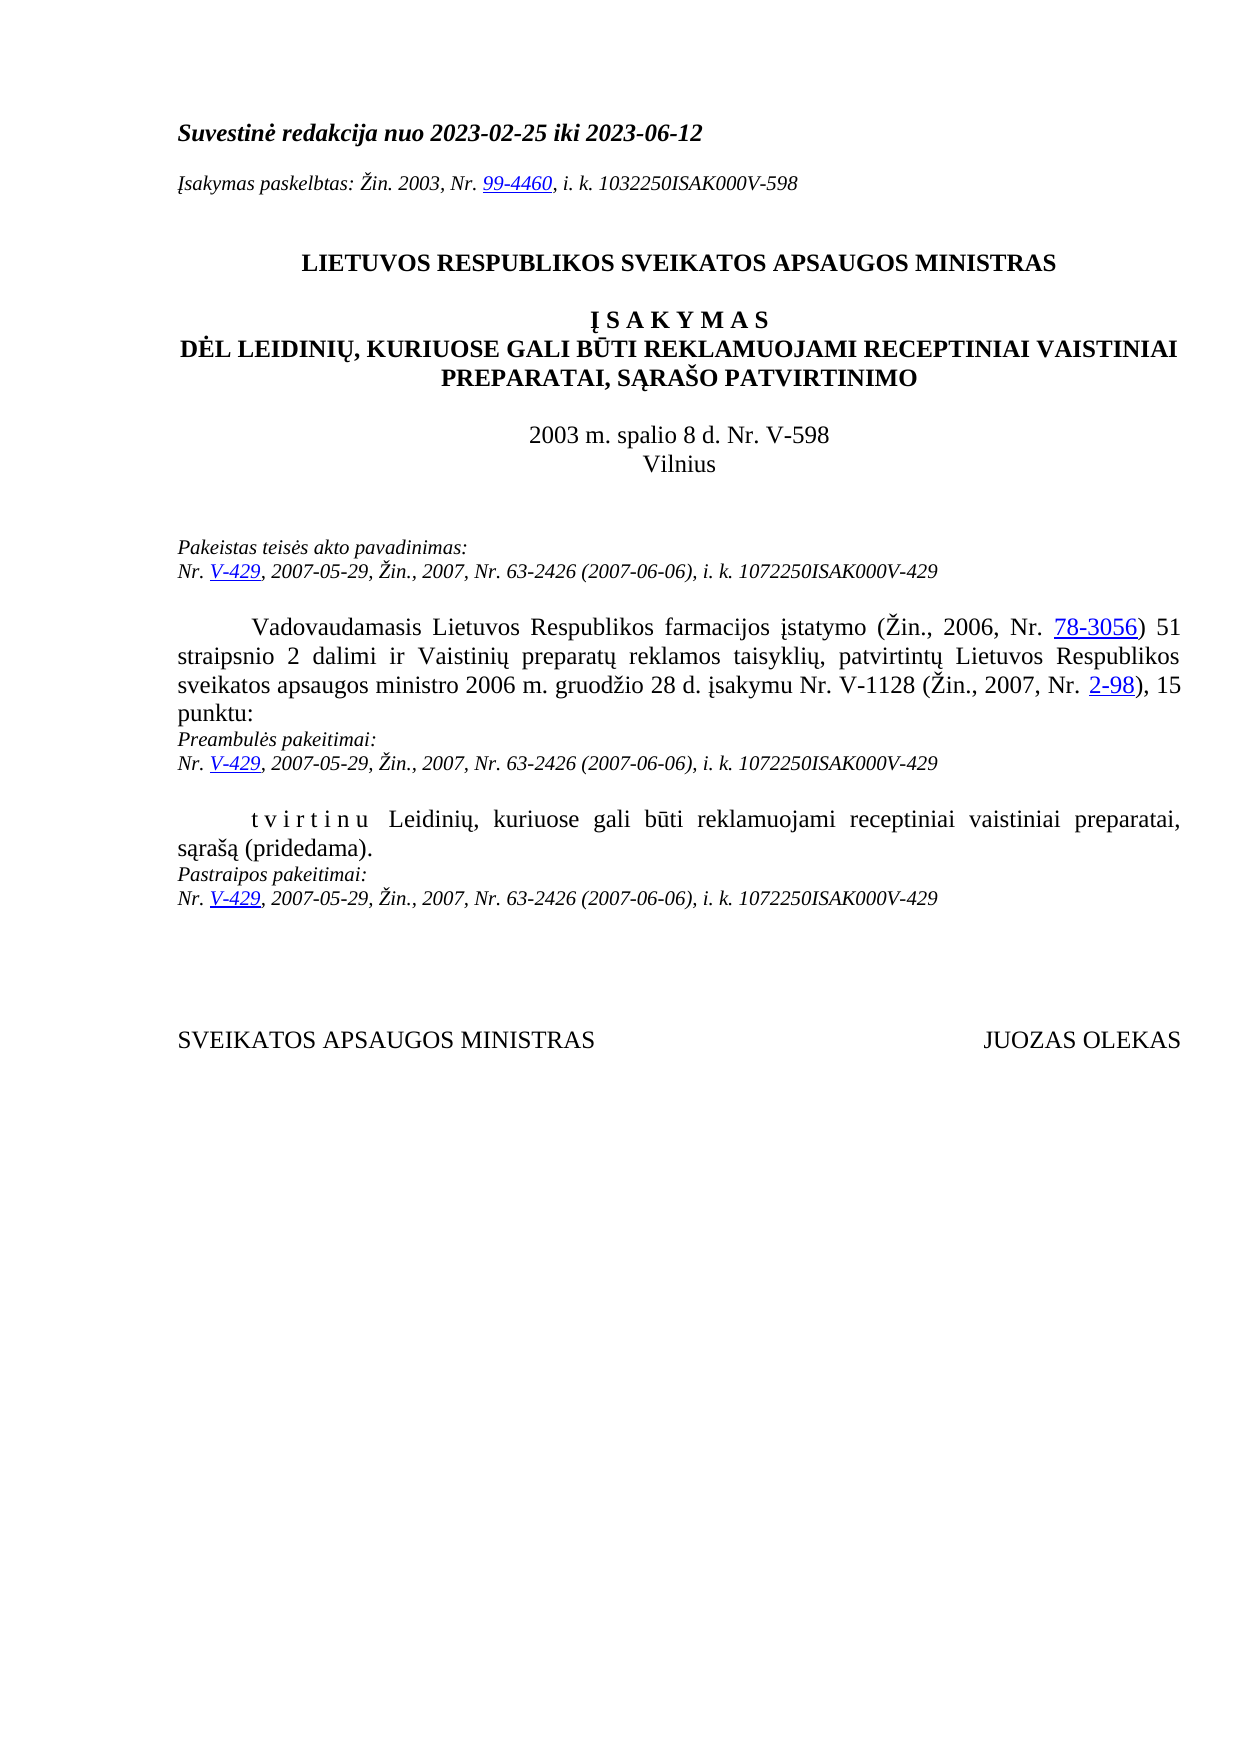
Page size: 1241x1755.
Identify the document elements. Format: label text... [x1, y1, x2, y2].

text Nr. V-429, 2007-05-29, Žin., 2007, Nr. 63-2426 (2007-06-06), i. k. 1072250ISAK000V-429 [177, 559, 1181, 583]
text 2003 m. spalio 8 d. Nr. V-598 [177, 420, 1181, 449]
text tvirtinu Leidinių, kuriuose gali būti reklamuojami receptiniai vaistiniai preparatai, sąrašą (pridedama). [177, 804, 1181, 862]
text SVEIKATOS APSAUGOS MINISTRAS JUOZAS OLEKAS [177, 1025, 1181, 1053]
text Nr. V-429, 2007-05-29, Žin., 2007, Nr. 63-2426 (2007-06-06), i. k. 1072250ISAK000V-429 [177, 751, 1181, 775]
text Vilnius [177, 449, 1181, 478]
text Nr. V-429, 2007-05-29, Žin., 2007, Nr. 63-2426 (2007-06-06), i. k. 1072250ISAK000V-429 [177, 886, 1181, 910]
text LIETUVOS RESPUBLIKOS SVEIKATOS APSAUGOS MINISTRAS [177, 248, 1181, 277]
text Preambulės pakeitimai: [177, 727, 1181, 751]
text Pakeistas teisės akto pavadinimas: [177, 535, 1181, 559]
text Suvestinė redakcija nuo 2023-02-25 iki 2023-06-12 [177, 118, 1181, 147]
text Įsakymas paskelbtas: Žin. 2003, Nr. 99-4460, i. k. 1032250ISAK000V-598 [177, 171, 1181, 195]
text DĖL LEIDINIŲ, KURIUOSE GALI BŪTI REKLAMUOJAMI RECEPTINIAI VAISTINIAI PREPARATAI, SĄRAŠO PATVIRTINIMO [177, 334, 1181, 392]
text Į S A K Y M A S [177, 305, 1181, 334]
text Pastraipos pakeitimai: [177, 862, 1181, 886]
text Vadovaudamasis Lietuvos Respublikos farmacijos įstatymo (Žin., 2006, Nr. 78-3056) 51 straipsnio 2 dalimi ir Vaistinių preparatų reklamos taisyklių, patvirtintų Lietuvos Respublikos sveikatos apsaugos ministro 2006 m. gruodžio 28 d. įsakymu Nr. V-1128 (Žin., 2007, Nr. 2-98), 15 punktu: [177, 612, 1181, 727]
